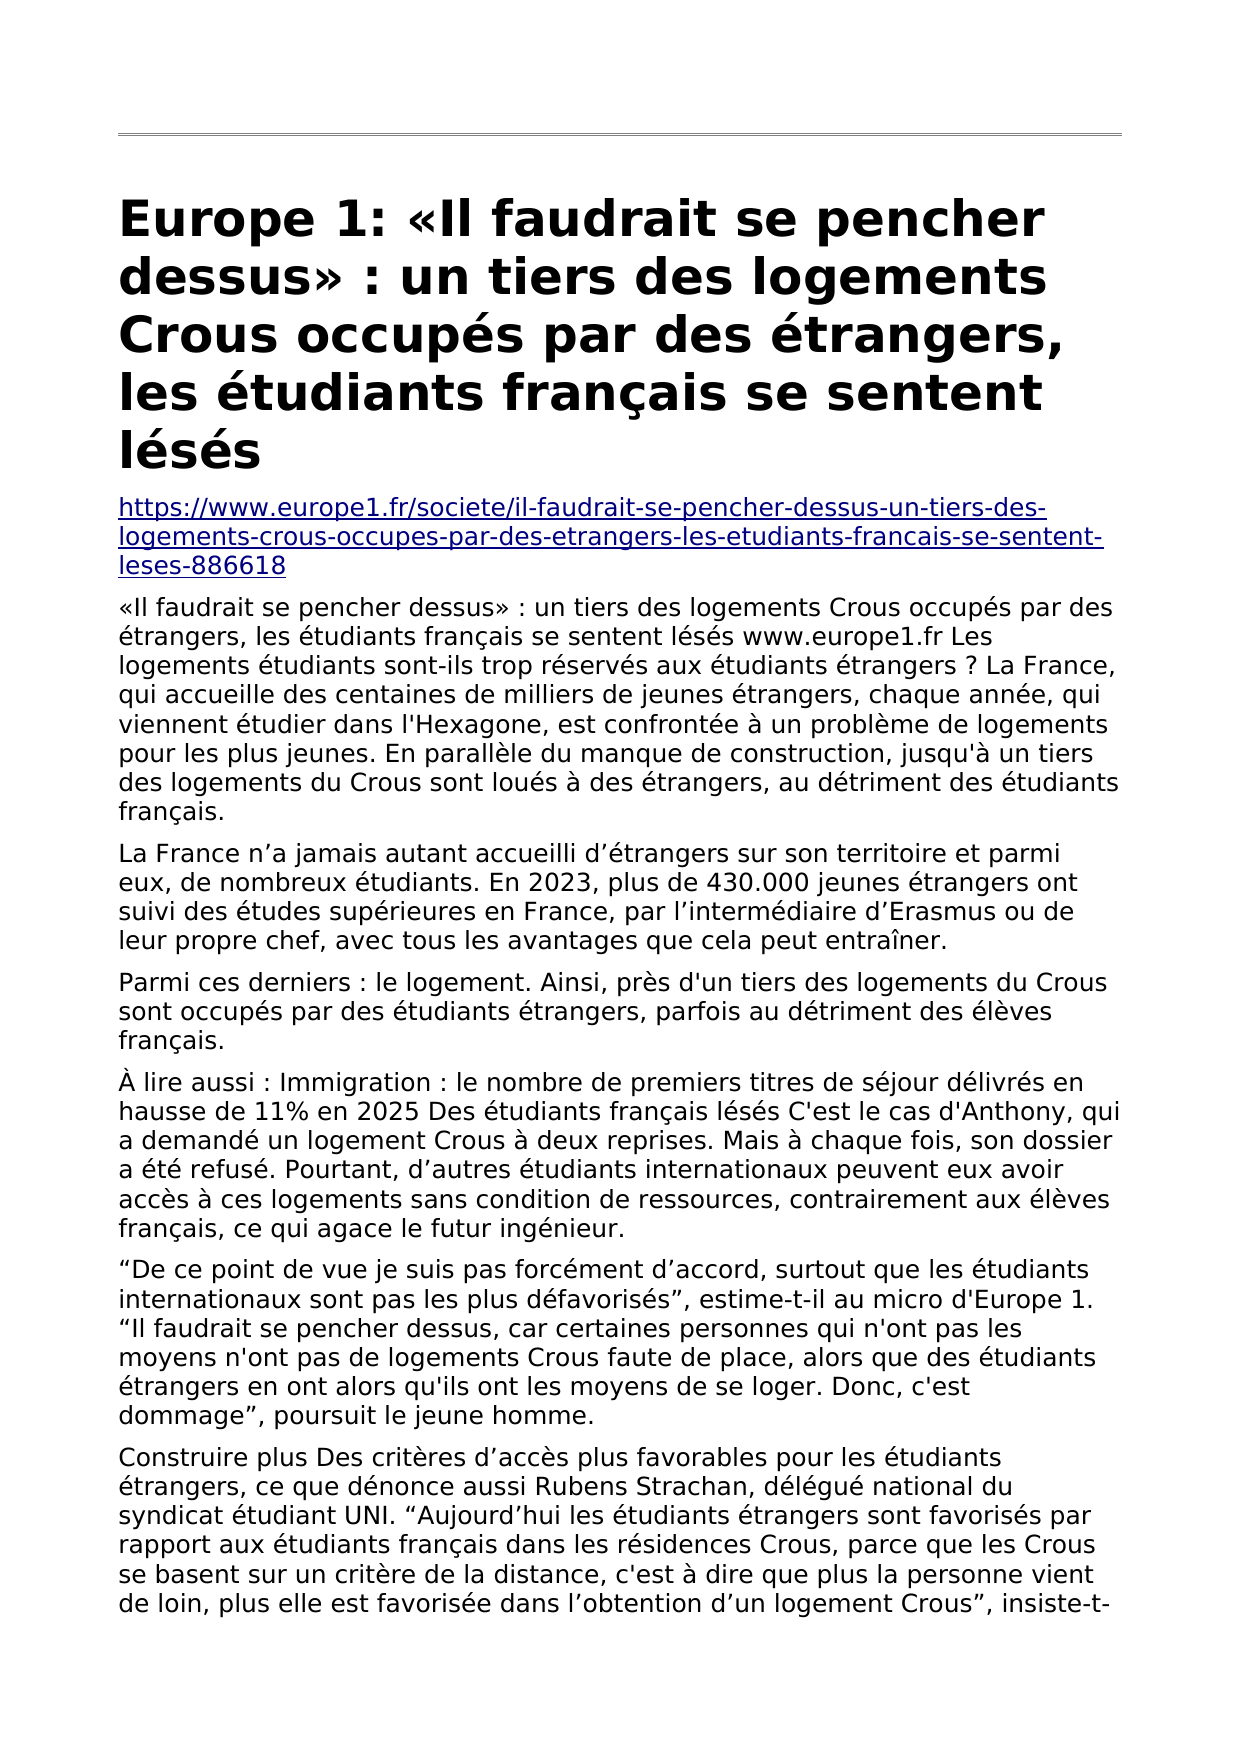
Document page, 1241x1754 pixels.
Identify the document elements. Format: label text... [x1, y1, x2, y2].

text Construire plus Des critères d’accès plus favorables pour les étudiants étrangers, ce que dénonce aussi Rubens Strachan, délégué national du syndicat étudiant UNI. “Aujourd’hui les étudiants étrangers sont favorisés par rapport aux étudiants français dans les résidences Crous, parce que les Crous se basent sur un critère de la distance, c'est à dire que plus la personne vient de loin, plus elle est favorisée dans l’obtention d’un logement Crous”, insiste-t- [118, 1443, 1122, 1618]
subtitle Europe 1: «Il faudrait se pencher dessus» : un tiers des logements Crous occupés par des étrangers, les étudiants français se sentent lésés [118, 189, 1122, 481]
text https://www.europe1.fr/societe/il-faudrait-se-pencher-dessus-un-tiers-des-logements-crous-occupes-par-des-etrangers-les-etudiants-francais-se-sentent-leses-886618 [118, 493, 1122, 581]
text “De ce point de vue je suis pas forcément d’accord, surtout que les étudiants internationaux sont pas les plus défavorisés”, estime-t-il au micro d'Europe 1. “Il faudrait se pencher dessus, car certaines personnes qui n'ont pas les moyens n'ont pas de logements Crous faute de place, alors que des étudiants étrangers en ont alors qu'ils ont les moyens de se loger. Donc, c'est dommage”, poursuit le jeune homme. [118, 1256, 1122, 1431]
text La France n’a jamais autant accueilli d’étrangers sur son territoire et parmi eux, de nombreux étudiants. En 2023, plus de 430.000 jeunes étrangers ont suivi des études supérieures en France, par l’intermédiaire d’Erasmus ou de leur propre chef, avec tous les avantages que cela peut entraîner. [118, 839, 1122, 956]
text «Il faudrait se pencher dessus» : un tiers des logements Crous occupés par des étrangers, les étudiants français se sentent lésés www.europe1.fr Les logements étudiants sont-ils trop réservés aux étudiants étrangers ? La France, qui accueille des centaines de milliers de jeunes étrangers, chaque année, qui viennent étudier dans l'Hexagone, est confrontée à un problème de logements pour les plus jeunes. En parallèle du manque de construction, jusqu'à un tiers des logements du Crous sont loués à des étrangers, au détriment des étudiants français. [118, 593, 1122, 826]
text Parmi ces derniers : le logement. Ainsi, près d'un tiers des logements du Crous sont occupés par des étudiants étrangers, parfois au détriment des élèves français. [118, 968, 1122, 1056]
text À lire aussi : Immigration : le nombre de premiers titres de séjour délivrés en hausse de 11% en 2025 Des étudiants français lésés C'est le cas d'Anthony, qui a demandé un logement Crous à deux reprises. Mais à chaque fois, son dossier a été refusé. Pourtant, d’autres étudiants internationaux peuvent eux avoir accès à ces logements sans condition de ressources, contrairement aux élèves français, ce qui agace le futur ingénieur. [118, 1068, 1122, 1243]
